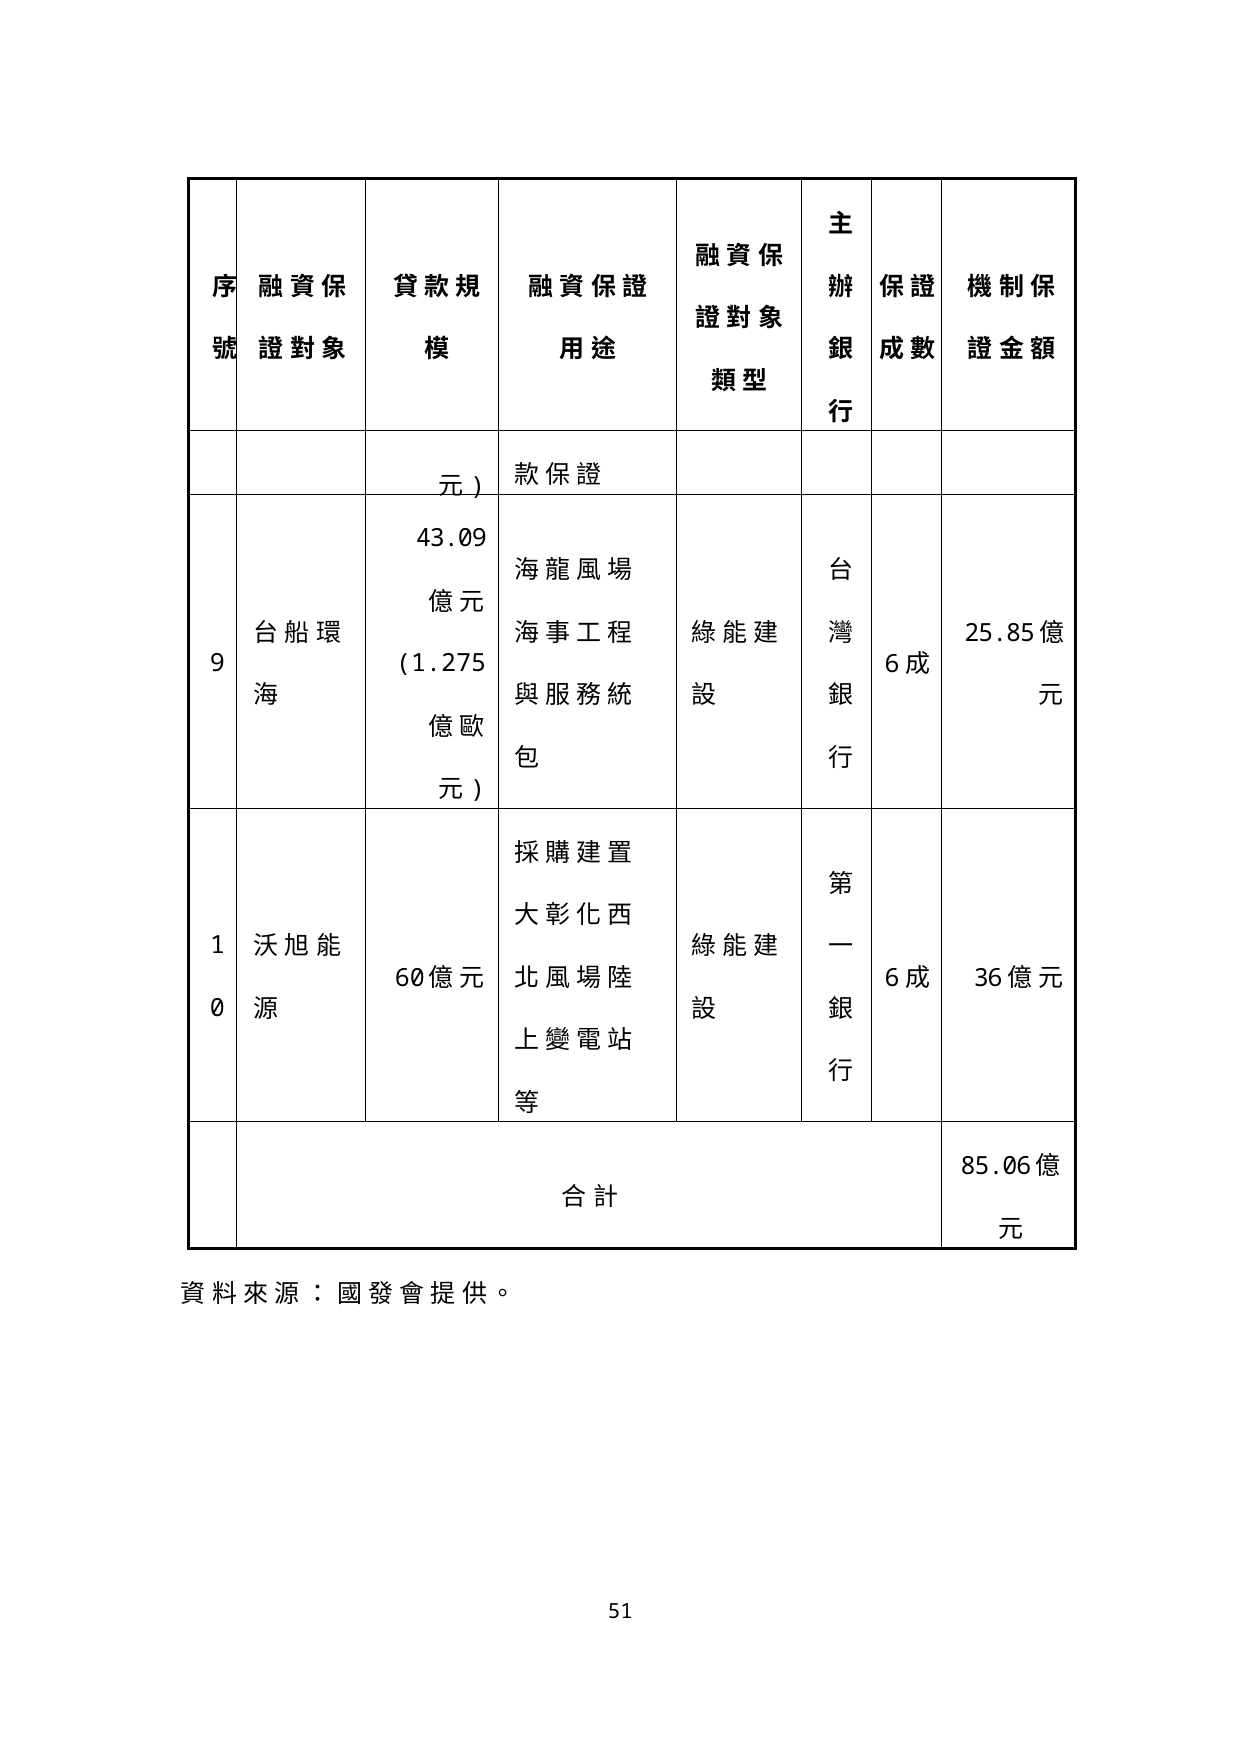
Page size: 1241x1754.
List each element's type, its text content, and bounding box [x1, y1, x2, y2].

table_cell 海龍風場海事工程與服務統包 [499, 495, 676, 807]
table_cell 台船環海 [237, 495, 365, 807]
table_cell 10 [190, 809, 236, 1121]
table_cell 6成 [872, 495, 941, 807]
table_cell [677, 431, 801, 494]
table_cell 沃旭能源 [237, 809, 365, 1121]
table_cell 85.06億元 [942, 1122, 1074, 1247]
table_cell [237, 431, 365, 494]
table_header 序號 [190, 180, 236, 430]
table_cell [190, 431, 236, 494]
table_cell 43.09億元 (1.275億歐元) [366, 495, 498, 807]
table_cell 綠能建設 [677, 809, 801, 1121]
table_header 貸款規模 [366, 180, 498, 430]
table_header 融資保證對象類型 [677, 180, 801, 430]
table_cell 36億元 [942, 809, 1074, 1121]
table_cell 9 [190, 495, 236, 807]
table_cell [872, 431, 941, 494]
table_cell 採購建置大彰化西北風場陸上變電站等 [499, 809, 676, 1121]
table_cell 25.85億元 [942, 495, 1074, 807]
table_header 融資保證對象 [237, 180, 365, 430]
table_header 主辦銀行 [802, 180, 871, 430]
table_cell 台灣銀行 [802, 495, 871, 807]
table_cell 元) [366, 431, 498, 494]
text 資料來源：國發會提供。 [177, 1250, 1063, 1313]
table_header 保證成數 [872, 180, 941, 430]
table_cell 款保證 [499, 431, 676, 494]
table_cell 綠能建設 [677, 495, 801, 807]
table_header 融資保證用途 [499, 180, 676, 430]
table_cell 6成 [872, 809, 941, 1121]
table_cell 第一銀行 [802, 809, 871, 1121]
table_cell 合計 [237, 1122, 941, 1247]
table_cell 60億元 [366, 809, 498, 1121]
table_cell [802, 431, 871, 494]
table_header 機制保證金額 [942, 180, 1074, 430]
table_cell [190, 1122, 236, 1247]
table_cell [942, 431, 1074, 494]
